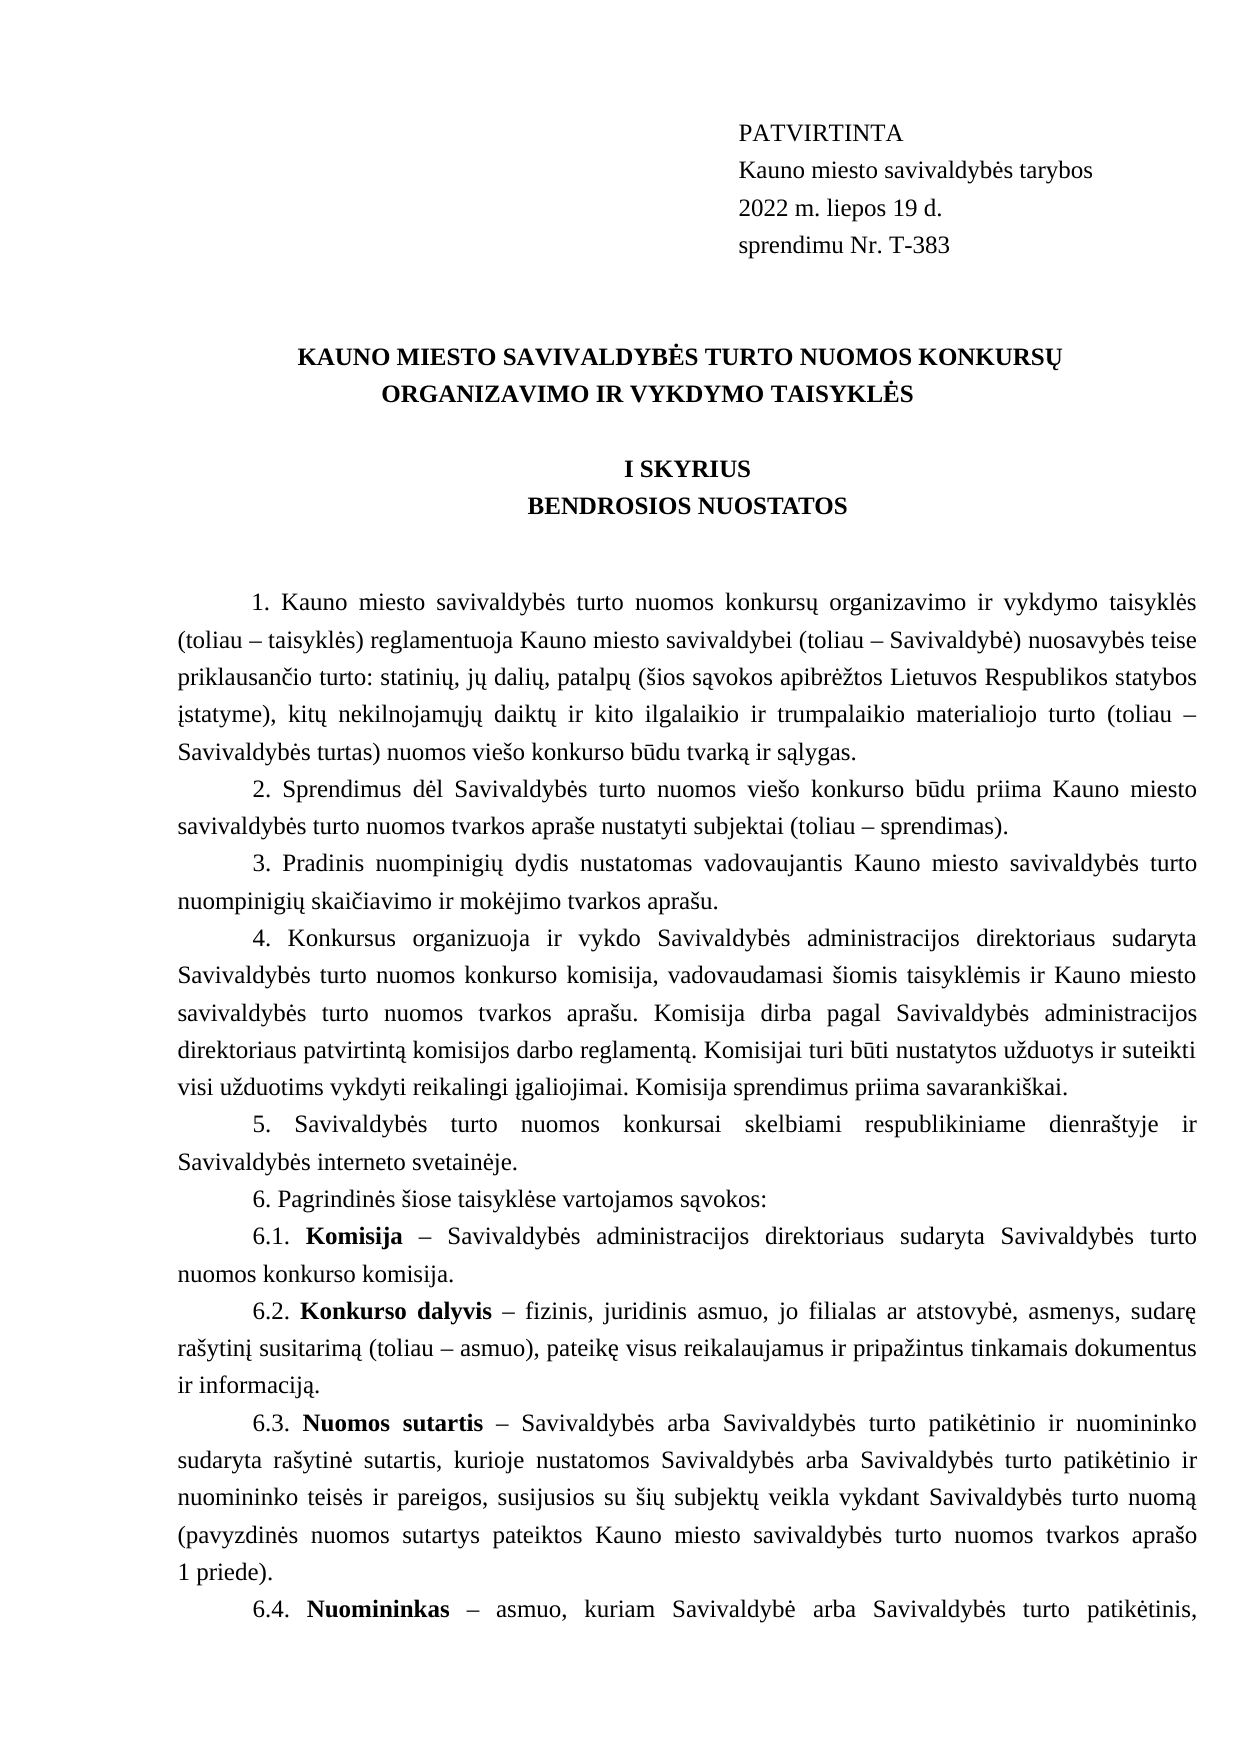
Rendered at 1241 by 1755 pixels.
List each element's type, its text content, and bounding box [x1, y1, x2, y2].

text 2022 m. liepos 19 d. [177, 193, 1198, 221]
text 6.2. Konkurso dalyvis – fizinis, juridinis asmuo, jo filialas ar atstovybė, asmenys, sudarę rašytinį susitarimą (toliau – asmuo), pateikę visus reikalaujamus ir pripažintus tinkamais dokumentus ir informaciją. [177, 1296, 1198, 1399]
text 6. Pagrindinės šiose taisyklėse vartojamos sąvokos: [177, 1184, 1198, 1213]
text 6.4. Nuomininkas – asmuo, kuriam Savivaldybė arba Savivaldybės turto patikėtinis, [177, 1594, 1198, 1623]
text Kauno miesto savivaldybės tarybos [177, 155, 1198, 184]
text 4. Konkursus organizuoja ir vykdo Savivaldybės administracijos direktoriaus sudaryta Savivaldybės turto nuomos konkurso komisija, vadovaudamasi šiomis taisyklėmis ir Kauno miesto savivaldybės turto nuomos tvarkos aprašu. Komisija dirba pagal Savivaldybės administracijos direktoriaus patvirtintą komisijos darbo reglamentą. Komisijai turi būti nustatytos užduotys ir suteikti visi užduotims vykdyti reikalingi įgaliojimai. Komisija sprendimus priima savarankiškai. [177, 923, 1198, 1101]
text PATVIRTINTA [177, 118, 1198, 147]
text BENDROSIOS NUOSTATOS [177, 491, 1198, 520]
text KAUNO MIESTO SAVIVALDYBĖS TURTO NUOMOS KONKURSŲ ORGANIZAVIMO IR VYKDYMO TAISYKLĖS [177, 342, 1124, 408]
text 5. Savivaldybės turto nuomos konkursai skelbiami respublikiniame dienraštyje ir Savivaldybės interneto svetainėje. [177, 1109, 1198, 1176]
text sprendimu Nr. T-383 [177, 230, 1198, 259]
text 6.3. Nuomos sutartis – Savivaldybės arba Savivaldybės turto patikėtinio ir nuomininko sudaryta rašytinė sutartis, kurioje nustatomos Savivaldybės arba Savivaldybės turto patikėtinio ir nuomininko teisės ir pareigos, susijusios su šių subjektų veikla vykdant Savivaldybės turto nuomą (pavyzdinės nuomos sutartys pateiktos Kauno miesto savivaldybės turto nuomos tvarkos aprašo 1 priede). [177, 1408, 1198, 1586]
text 3. Pradinis nuompinigių dydis nustatomas vadovaujantis Kauno miesto savivaldybės turto nuompinigių skaičiavimo ir mokėjimo tvarkos aprašu. [177, 848, 1198, 914]
text 2. Sprendimus dėl Savivaldybės turto nuomos viešo konkurso būdu priima Kauno miesto savivaldybės turto nuomos tvarkos apraše nustatyti subjektai (toliau – sprendimas). [177, 774, 1198, 840]
text 6.1. Komisija – Savivaldybės administracijos direktoriaus sudaryta Savivaldybės turto nuomos konkurso komisija. [177, 1221, 1198, 1287]
text I SKYRIUS [177, 454, 1198, 482]
text 1. Kauno miesto savivaldybės turto nuomos konkursų organizavimo ir vykdymo taisyklės (toliau – taisyklės) reglamentuoja Kauno miesto savivaldybei (toliau – Savivaldybė) nuosavybės teise priklausančio turto: statinių, jų dalių, patalpų (šios sąvokos apibrėžtos Lietuvos Respublikos statybos įstatyme), kitų nekilnojamųjų daiktų ir kito ilgalaikio ir trumpalaikio materialiojo turto (toliau – Savivaldybės turtas) nuomos viešo konkurso būdu tvarką ir sąlygas. [177, 587, 1198, 765]
